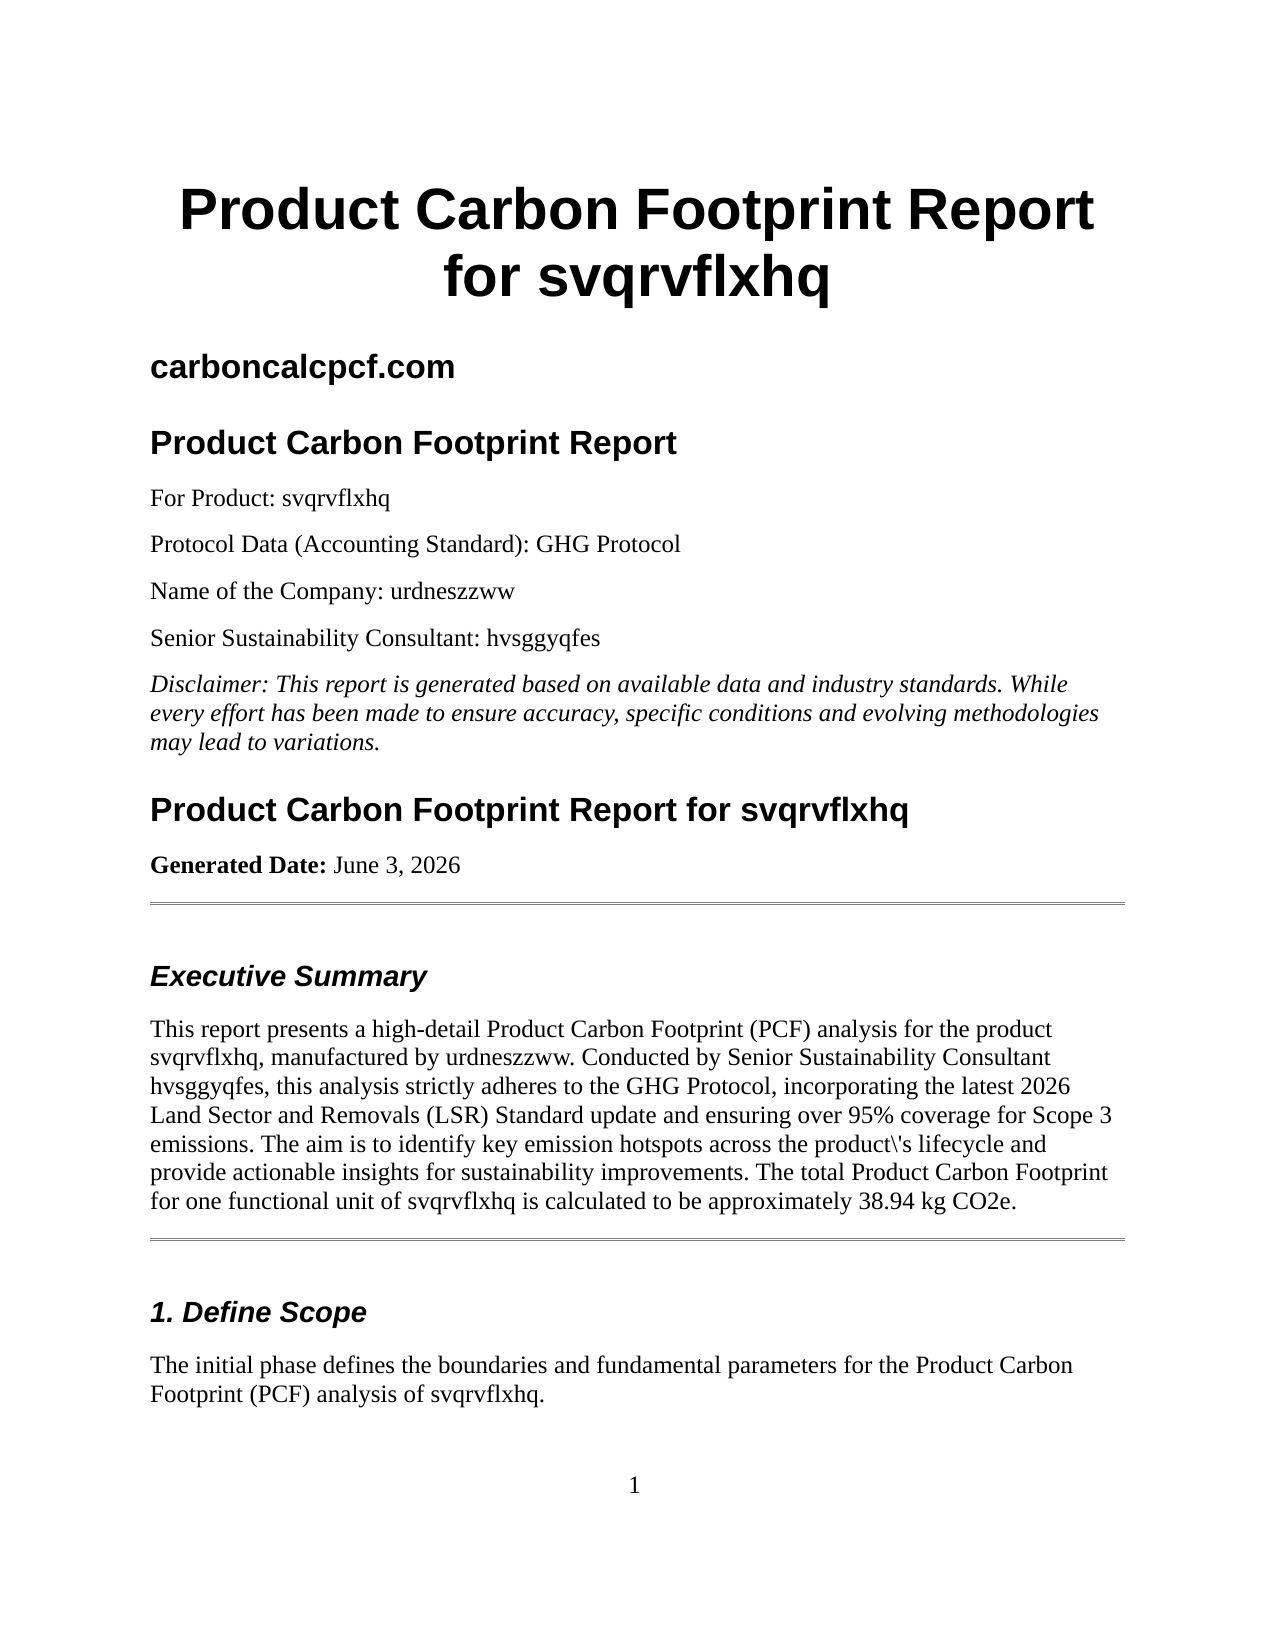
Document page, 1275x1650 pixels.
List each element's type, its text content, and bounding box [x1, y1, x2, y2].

subtitle carboncalcpcf.com [150, 347, 1125, 385]
text Protocol Data (Accounting Standard): GHG Protocol [150, 529, 1125, 558]
title Product Carbon Footprint Report for svqrvflxhq [150, 175, 1125, 309]
subtitle Executive Summary [150, 959, 1125, 992]
text The initial phase defines the boundaries and fundamental parameters for the Product Carbon Footprint (PCF) analysis of svqrvflxhq. [150, 1350, 1125, 1408]
text Disclaimer: This report is generated based on available data and industry standards. While every effort has been made to ensure accuracy, specific conditions and evolving methodologies may lead to variations. [150, 669, 1125, 756]
text Senior Sustainability Consultant: hvsggyqfes [150, 623, 1125, 652]
subtitle Product Carbon Footprint Report [150, 423, 1125, 461]
text For Product: svqrvflxhq [150, 483, 1125, 512]
text Generated Date: June 3, 2026 [150, 850, 1125, 879]
text This report presents a high-detail Product Carbon Footprint (PCF) analysis for the product svqrvflxhq, manufactured by urdneszzww. Conducted by Senior Sustainability Consultant hvsggyqfes, this analysis strictly adheres to the GHG Protocol, incorporating the latest 2026 Land Sector and Removals (LSR) Standard update and ensuring over 95% coverage for Scope 3 emissions. The aim is to identify key emission hotspots across the product\'s lifecycle and provide actionable insights for sustainability improvements. The total Product Carbon Footprint for one functional unit of svqrvflxhq is calculated to be approximately 38.94 kg CO2e. [150, 1014, 1125, 1215]
text Name of the Company: urdneszzww [150, 576, 1125, 605]
subtitle Product Carbon Footprint Report for svqrvflxhq [150, 790, 1125, 828]
subtitle 1. Define Scope [150, 1295, 1125, 1329]
